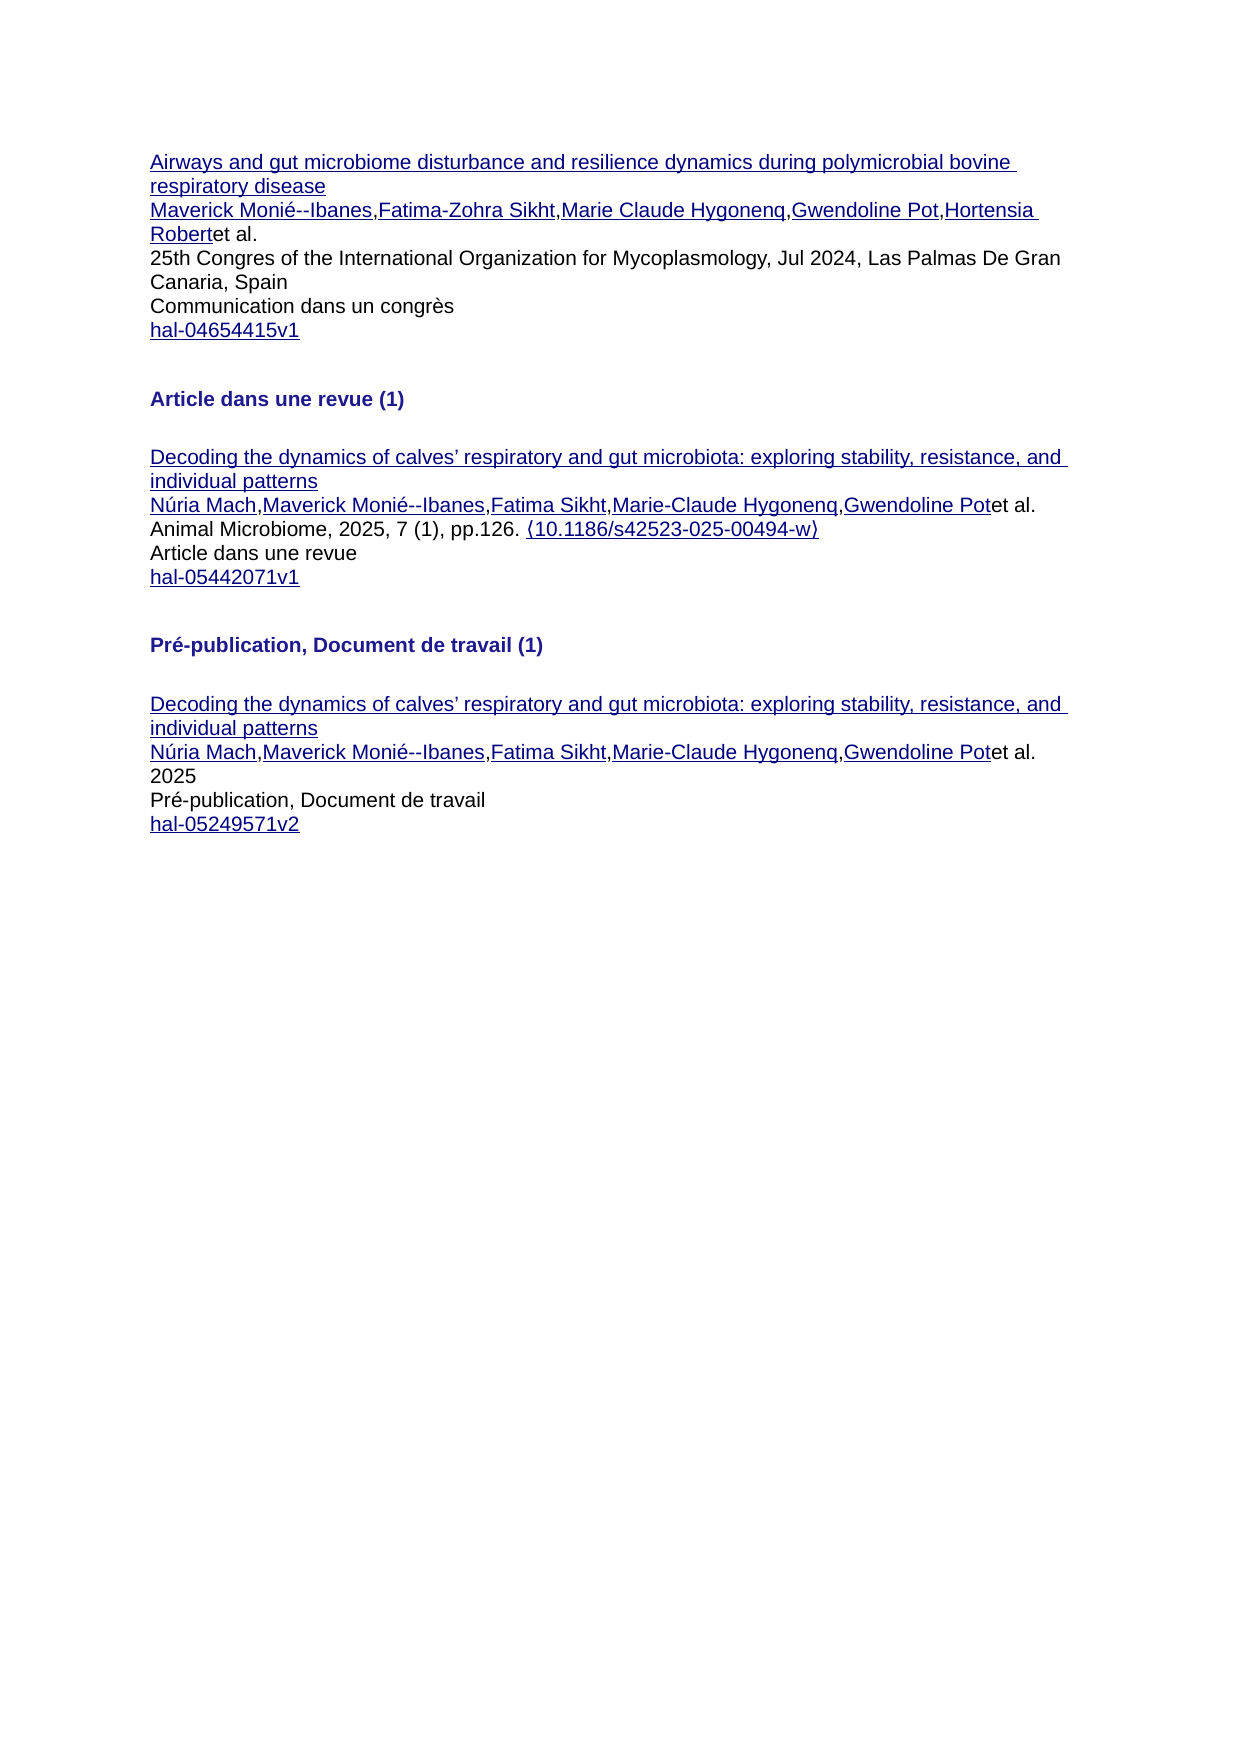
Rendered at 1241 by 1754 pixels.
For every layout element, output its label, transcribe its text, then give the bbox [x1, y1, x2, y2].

subtitle Article dans une revue (1) [150, 386, 1090, 410]
table_header Decoding the dynamics of calves’ respiratory and gut microbiota: exploring stability, resistance, and individual patterns Núria Mach,Maverick Monié--Ibanes,Fatima Sikht,Marie-Claude Hygonenq,Gwendoline Potet al. 2025 Pré-publication, Document de travail hal-05249571v2 [150, 692, 1090, 835]
subtitle Pré-publication, Document de travail (1) [150, 633, 1090, 657]
table_header Decoding the dynamics of calves’ respiratory and gut microbiota: exploring stability, resistance, and individual patterns Núria Mach,Maverick Monié--Ibanes,Fatima Sikht,Marie-Claude Hygonenq,Gwendoline Potet al. Animal Microbiome, 2025, 7 (1), pp.126. ⟨10.1186/s42523-025-00494-w⟩ Article dans une revue hal-05442071v1 [150, 445, 1090, 588]
table_cell Airways and gut microbiome disturbance and resilience dynamics during polymicrobial bovine respiratory disease Maverick Monié--Ibanes,Fatima-Zohra Sikht,Marie Claude Hygonenq,Gwendoline Pot,Hortensia Robertet al. 25th Congres of the International Organization for Mycoplasmology, Jul 2024, Las Palmas De Gran Canaria, Spain Communication dans un congrès hal-04654415v1 [150, 150, 1090, 342]
